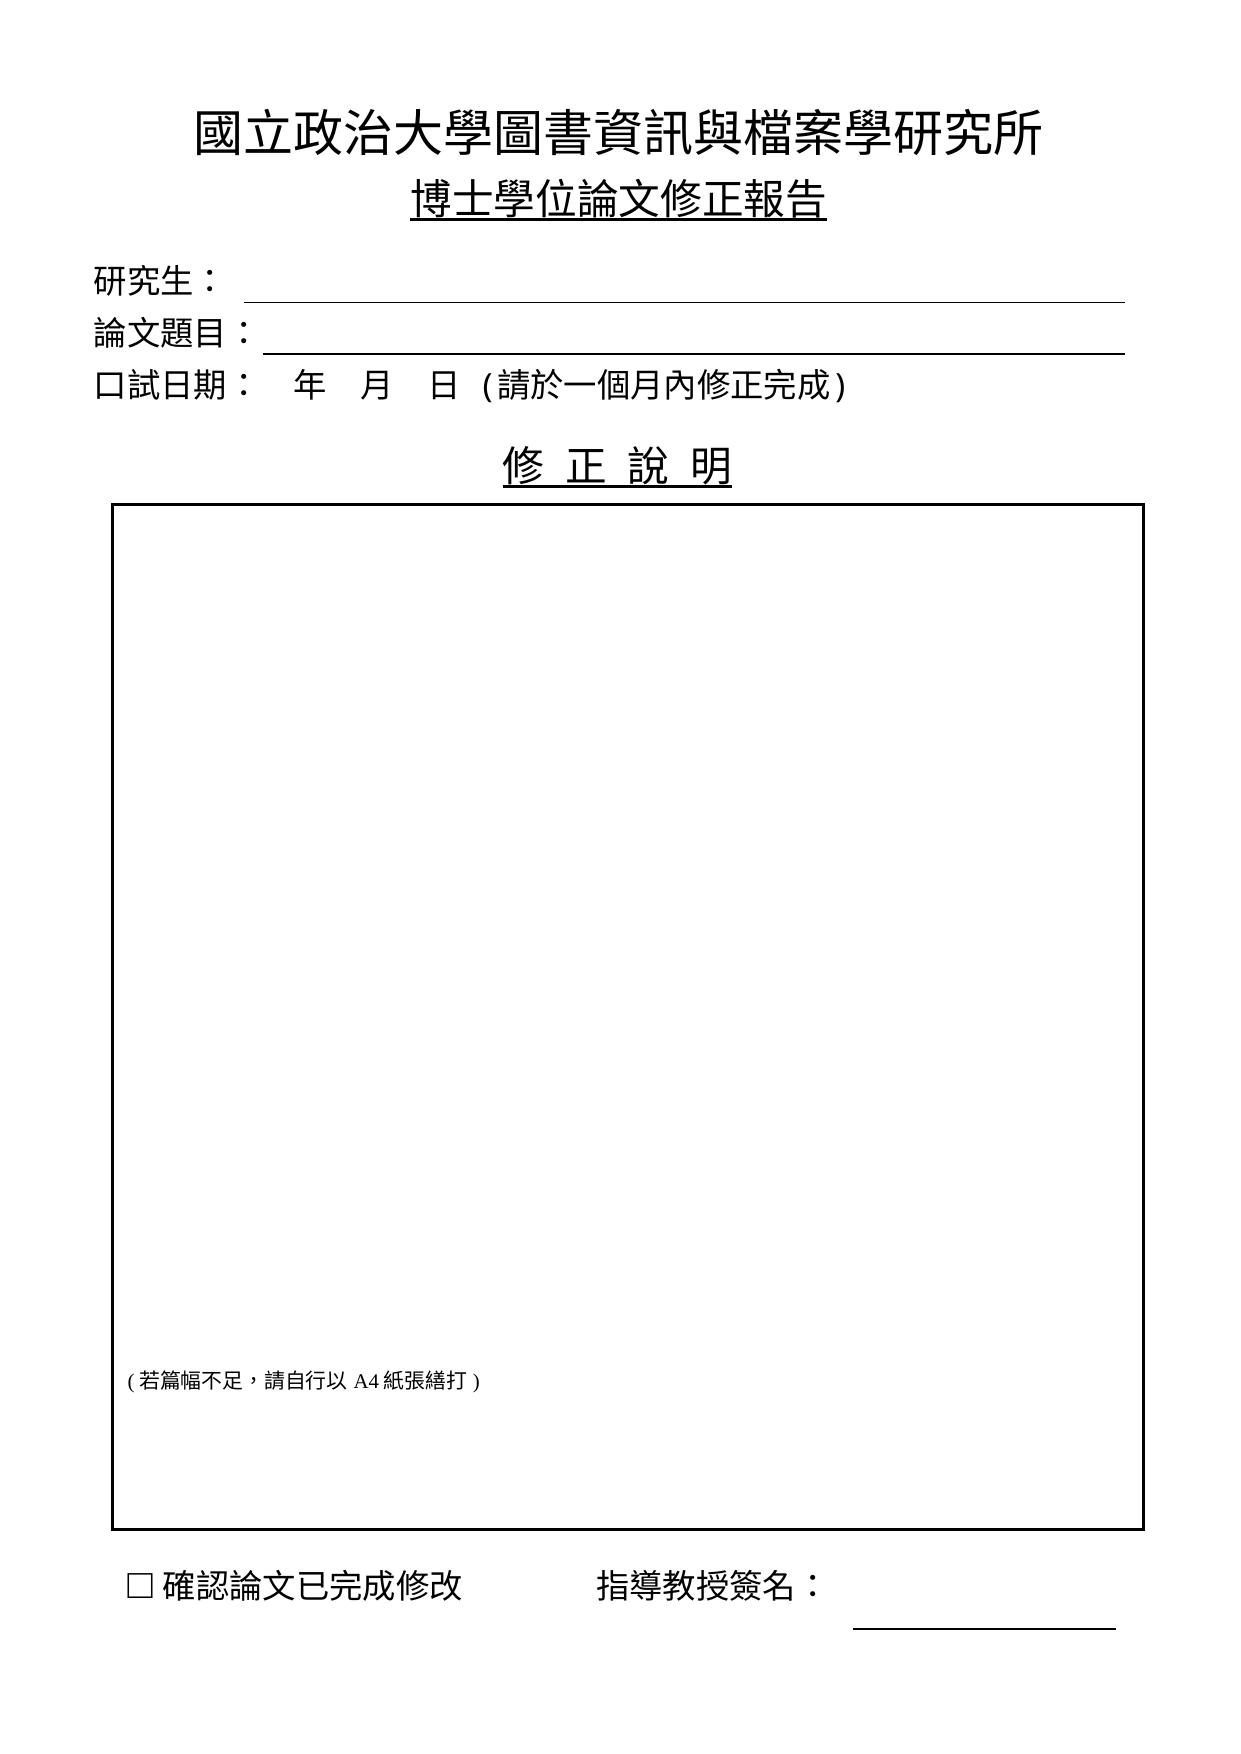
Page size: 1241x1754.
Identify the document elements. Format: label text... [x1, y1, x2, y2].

text 修 正 說 明 [502, 433, 754, 493]
text 論文題目： [94, 303, 1144, 356]
text 口試日期： 年 月 日 (請於一個月內修正完成) [94, 356, 1144, 408]
text □ 確認論文已完成修改 指導教授簽名： [127, 1554, 855, 1604]
text 博士學位論文修正報告 [94, 166, 1144, 226]
text 國立政治大學圖書資訊與檔案學研究所 [94, 94, 1144, 166]
text 研究生： [94, 251, 1144, 303]
